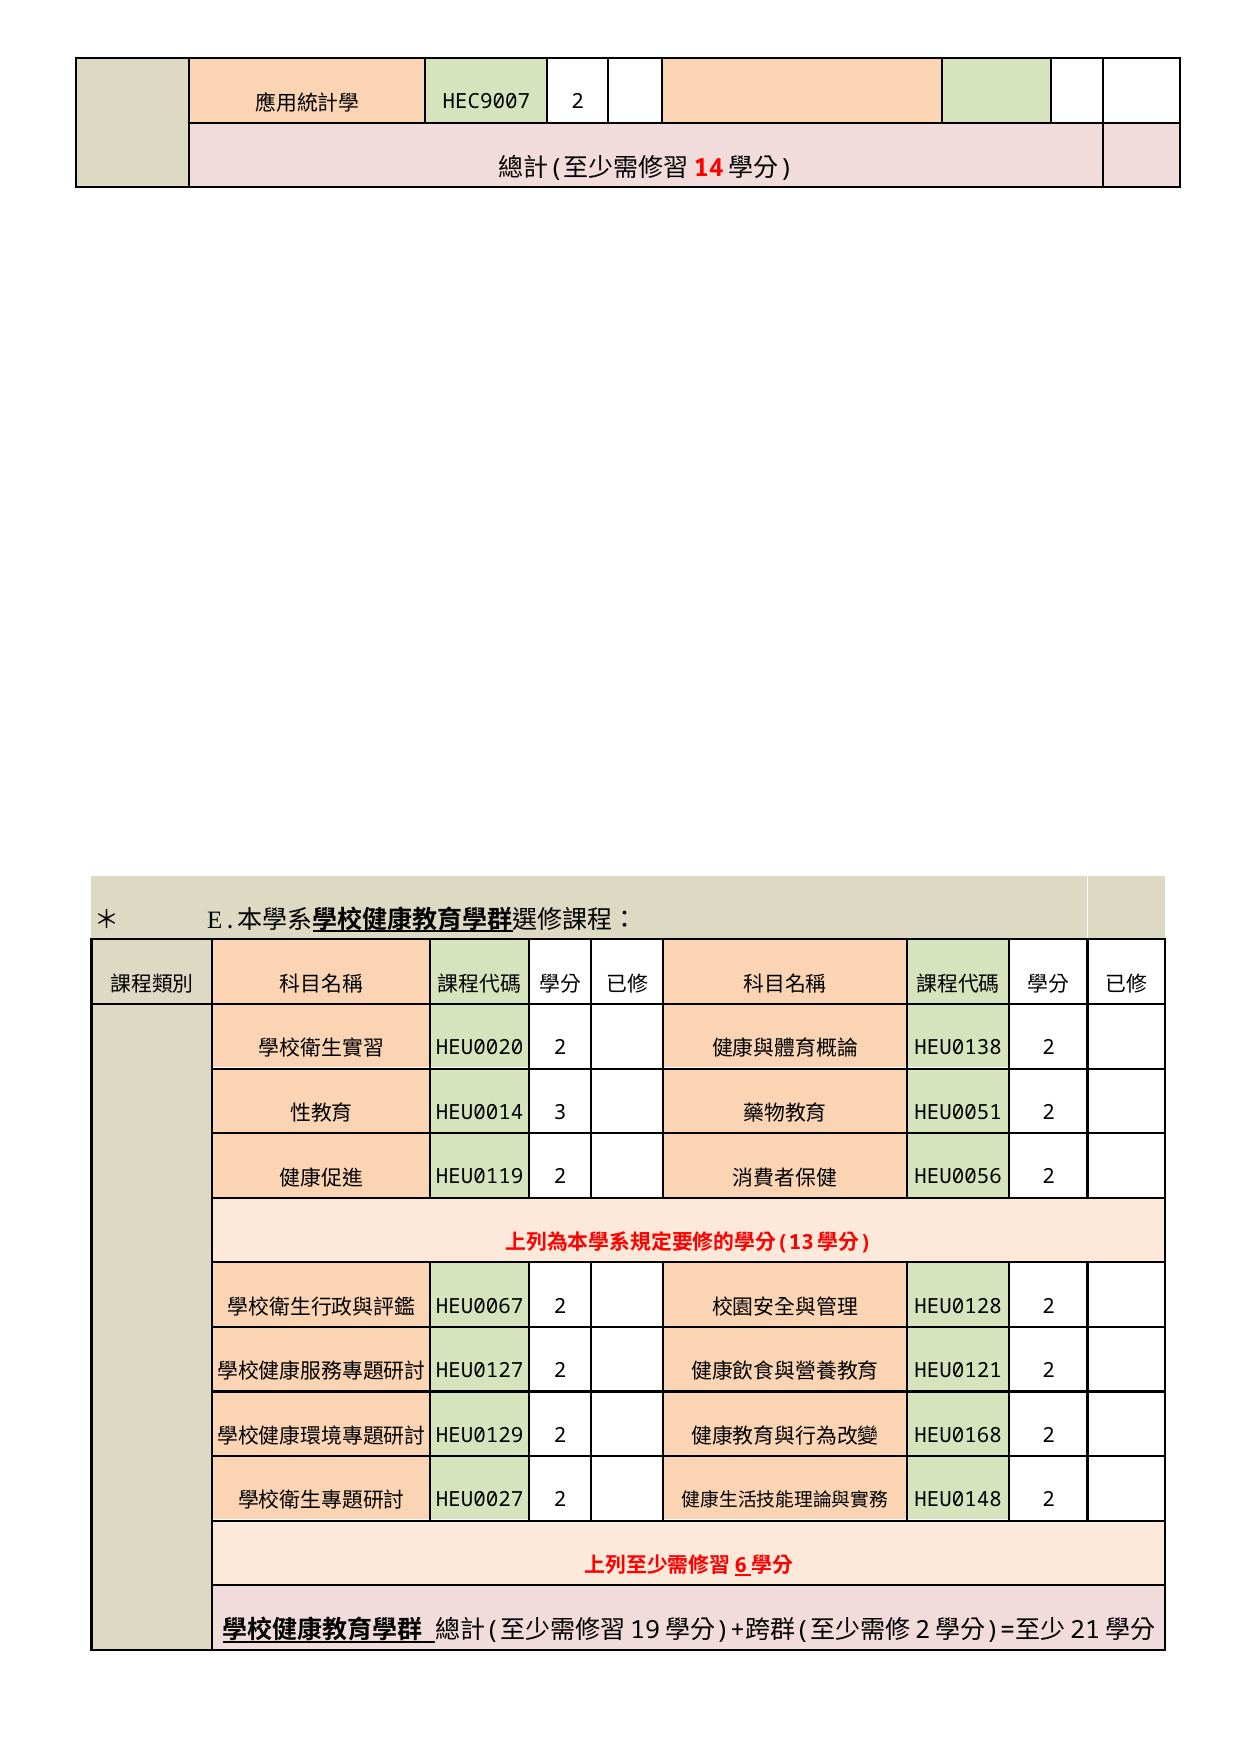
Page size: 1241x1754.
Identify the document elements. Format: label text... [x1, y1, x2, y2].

table_cell 課程代碼 [908, 940, 1008, 1003]
table_cell HEU0020 [431, 1005, 528, 1067]
table_cell 2 [1010, 1393, 1086, 1455]
table_cell 學校健康教育學群 總計(至少需修習19學分)+跨群(至少需修2學分)=至少21學分 [213, 1586, 1164, 1649]
table_cell [592, 1005, 662, 1067]
table_cell 科目名稱 [664, 940, 906, 1003]
table_cell [1104, 59, 1179, 122]
table_cell 已修 [592, 940, 662, 1003]
table_cell 已修 [1089, 940, 1164, 1003]
table_cell [1089, 1393, 1164, 1455]
table_cell HEU0051 [908, 1070, 1008, 1132]
table_cell [609, 59, 661, 122]
table_cell 2 [530, 1134, 590, 1197]
table_cell [1089, 1263, 1164, 1326]
table_header [663, 876, 907, 938]
table_cell 藥物教育 [664, 1070, 906, 1132]
table_cell 健康飲食與營養教育 [664, 1328, 906, 1390]
table_cell 2 [1010, 1070, 1086, 1132]
table_cell HEU0127 [431, 1328, 528, 1390]
table_cell 2 [1010, 1263, 1086, 1326]
table_cell HEU0128 [908, 1263, 1008, 1326]
table_cell [592, 1134, 662, 1197]
table_cell [592, 1393, 662, 1455]
table_cell [77, 59, 188, 186]
table_cell 應用統計學 [190, 59, 424, 122]
table_cell HEU0014 [431, 1070, 528, 1132]
table_cell 課程類別 [93, 940, 211, 1003]
table_cell 健康與體育概論 [664, 1005, 906, 1067]
table_cell 學校衛生專題研討 [213, 1457, 429, 1519]
table_cell 學校衛生行政與評鑑 [213, 1263, 429, 1326]
table_cell 校園安全與管理 [664, 1263, 906, 1326]
table_cell HEU0138 [908, 1005, 1008, 1067]
table_header ＊ E.本學系學校健康教育學群選修課程： [91, 876, 663, 938]
table_cell 2 [548, 59, 607, 122]
table_cell [1089, 1005, 1164, 1067]
table_cell 2 [530, 1457, 590, 1519]
table_cell 2 [1010, 1328, 1086, 1390]
table_cell HEU0119 [431, 1134, 528, 1197]
table_cell [663, 59, 941, 122]
table_cell HEU0168 [908, 1393, 1008, 1455]
table_cell 健康生活技能理論與實務 [664, 1457, 906, 1519]
table_cell 2 [530, 1393, 590, 1455]
table_cell 課程代碼 [431, 940, 528, 1003]
table_cell [1089, 1328, 1164, 1390]
table_cell 2 [1010, 1134, 1086, 1197]
table_cell 學校健康環境專題研討 [213, 1393, 429, 1455]
table_cell 上列至少需修習6學分 [213, 1522, 1164, 1584]
table_cell 學分 [1010, 940, 1086, 1003]
table_cell [1089, 1134, 1164, 1197]
table_cell HEU0121 [908, 1328, 1008, 1390]
table_cell [592, 1070, 662, 1132]
table_cell HEC9007 [426, 59, 546, 122]
table_cell [1089, 1070, 1164, 1132]
table_cell 學校健康服務專題研討 [213, 1328, 429, 1390]
table_cell 2 [530, 1005, 590, 1067]
table_cell [943, 59, 1050, 122]
table_header [907, 876, 1009, 938]
table_cell 上列為本學系規定要修的學分(13學分) [213, 1199, 1164, 1261]
table_cell 2 [530, 1328, 590, 1390]
table_cell 學分 [530, 940, 590, 1003]
table_cell 2 [1010, 1457, 1086, 1519]
table_cell 消費者保健 [664, 1134, 906, 1197]
table_cell [592, 1328, 662, 1390]
table_cell 2 [530, 1263, 590, 1326]
table_cell 2 [1010, 1005, 1086, 1067]
table_cell [1104, 124, 1179, 186]
table_cell 性教育 [213, 1070, 429, 1132]
table_header [1009, 876, 1087, 938]
table_cell [592, 1263, 662, 1326]
table_cell HEU0067 [431, 1263, 528, 1326]
table_cell 3 [530, 1070, 590, 1132]
table_cell [1089, 1457, 1164, 1519]
table_header [1088, 876, 1165, 938]
table_cell 總計(至少需修習14學分) [190, 124, 1102, 186]
table_cell HEU0129 [431, 1393, 528, 1455]
table_cell [1052, 59, 1102, 122]
table_cell 學校衛生實習 [213, 1005, 429, 1067]
table_cell HEU0148 [908, 1457, 1008, 1519]
table_cell 健康教育與行為改變 [664, 1393, 906, 1455]
table_cell [93, 1005, 211, 1649]
table_cell 科目名稱 [213, 940, 429, 1003]
table_cell HEU0027 [431, 1457, 528, 1519]
table_cell [592, 1457, 662, 1519]
table_cell HEU0056 [908, 1134, 1008, 1197]
table_cell 健康促進 [213, 1134, 429, 1197]
